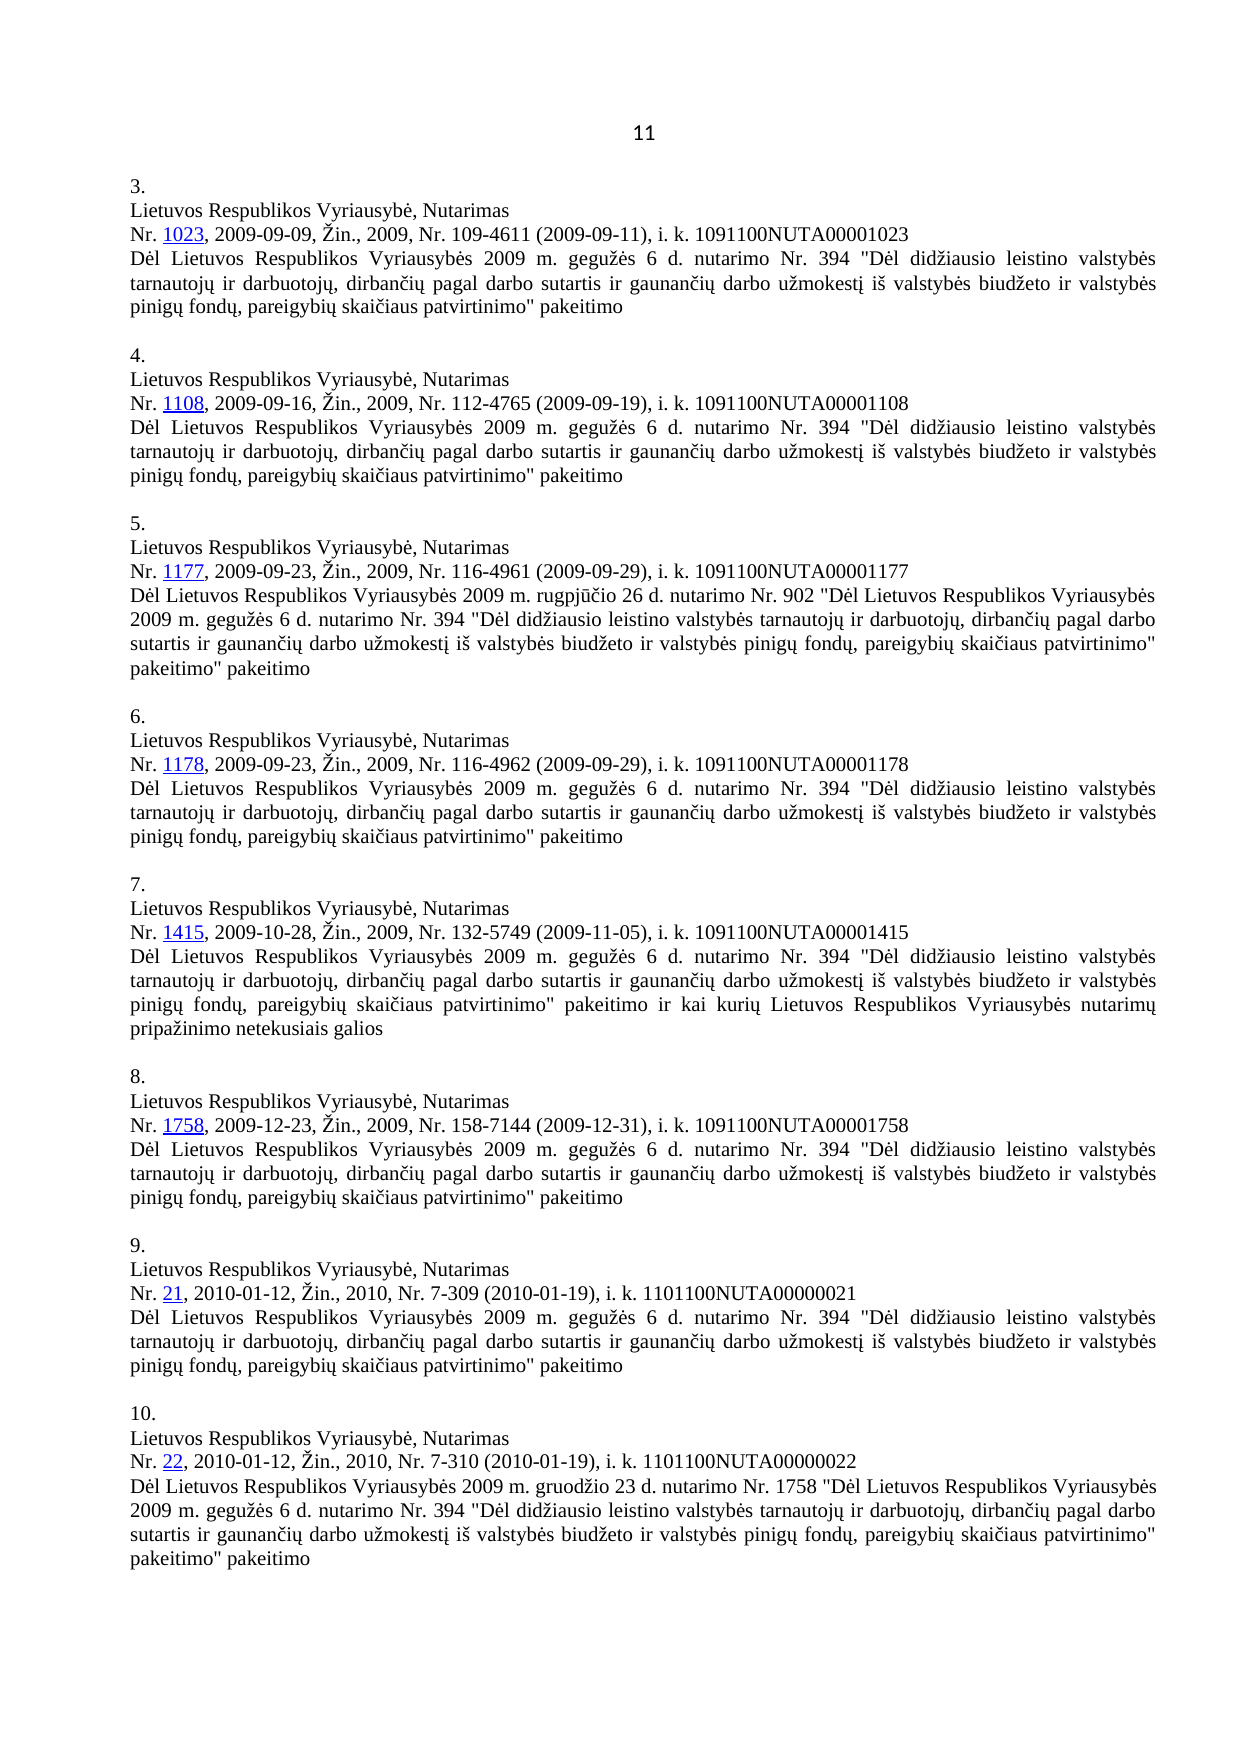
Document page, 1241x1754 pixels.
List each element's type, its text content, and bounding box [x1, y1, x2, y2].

text Nr. 1415, 2009-10-28, Žin., 2009, Nr. 132-5749 (2009-11-05), i. k. 1091100NUTA00001415 [130, 920, 1157, 944]
text Nr. 22, 2010-01-12, Žin., 2010, Nr. 7-310 (2010-01-19), i. k. 1101100NUTA00000022 [130, 1449, 1157, 1473]
text Lietuvos Respublikos Vyriausybė, Nutarimas [130, 1425, 1157, 1449]
text Lietuvos Respublikos Vyriausybė, Nutarimas [130, 367, 1157, 391]
text 10. [130, 1401, 1157, 1425]
text 9. [130, 1233, 1157, 1257]
text 3. [130, 174, 1157, 198]
text Nr. 1178, 2009-09-23, Žin., 2009, Nr. 116-4962 (2009-09-29), i. k. 1091100NUTA00001178 [130, 752, 1157, 776]
text Nr. 1177, 2009-09-23, Žin., 2009, Nr. 116-4961 (2009-09-29), i. k. 1091100NUTA00001177 [130, 559, 1157, 583]
text Lietuvos Respublikos Vyriausybė, Nutarimas [130, 728, 1157, 752]
text 7. [130, 872, 1157, 896]
text Dėl Lietuvos Respublikos Vyriausybės 2009 m. gegužės 6 d. nutarimo Nr. 394 "Dėl didžiausio leistino valstybės tarnautojų ir darbuotojų, dirbančių pagal darbo sutartis ir gaunančių darbo užmokestį iš valstybės biudžeto ir valstybės pinigų fondų, pareigybių skaičiaus patvirtinimo" pakeitimo [130, 246, 1157, 318]
text Dėl Lietuvos Respublikos Vyriausybės 2009 m. gegužės 6 d. nutarimo Nr. 394 "Dėl didžiausio leistino valstybės tarnautojų ir darbuotojų, dirbančių pagal darbo sutartis ir gaunančių darbo užmokestį iš valstybės biudžeto ir valstybės pinigų fondų, pareigybių skaičiaus patvirtinimo" pakeitimo [130, 1305, 1157, 1377]
text Nr. 1023, 2009-09-09, Žin., 2009, Nr. 109-4611 (2009-09-11), i. k. 1091100NUTA00001023 [130, 222, 1157, 246]
text Nr. 21, 2010-01-12, Žin., 2010, Nr. 7-309 (2010-01-19), i. k. 1101100NUTA00000021 [130, 1281, 1157, 1305]
text Nr. 1758, 2009-12-23, Žin., 2009, Nr. 158-7144 (2009-12-31), i. k. 1091100NUTA00001758 [130, 1113, 1157, 1137]
text 8. [130, 1064, 1157, 1088]
text Dėl Lietuvos Respublikos Vyriausybės 2009 m. gegužės 6 d. nutarimo Nr. 394 "Dėl didžiausio leistino valstybės tarnautojų ir darbuotojų, dirbančių pagal darbo sutartis ir gaunančių darbo užmokestį iš valstybės biudžeto ir valstybės pinigų fondų, pareigybių skaičiaus patvirtinimo" pakeitimo [130, 1137, 1157, 1209]
text Nr. 1108, 2009-09-16, Žin., 2009, Nr. 112-4765 (2009-09-19), i. k. 1091100NUTA00001108 [130, 391, 1157, 415]
text Lietuvos Respublikos Vyriausybė, Nutarimas [130, 1088, 1157, 1113]
text 5. [130, 511, 1157, 535]
text Lietuvos Respublikos Vyriausybė, Nutarimas [130, 896, 1157, 920]
text Dėl Lietuvos Respublikos Vyriausybės 2009 m. gruodžio 23 d. nutarimo Nr. 1758 "Dėl Lietuvos Respublikos Vyriausybės 2009 m. gegužės 6 d. nutarimo Nr. 394 "Dėl didžiausio leistino valstybės tarnautojų ir darbuotojų, dirbančių pagal darbo sutartis ir gaunančių darbo užmokestį iš valstybės biudžeto ir valstybės pinigų fondų, pareigybių skaičiaus patvirtinimo" pakeitimo" pakeitimo [130, 1473, 1157, 1570]
text Dėl Lietuvos Respublikos Vyriausybės 2009 m. gegužės 6 d. nutarimo Nr. 394 "Dėl didžiausio leistino valstybės tarnautojų ir darbuotojų, dirbančių pagal darbo sutartis ir gaunančių darbo užmokestį iš valstybės biudžeto ir valstybės pinigų fondų, pareigybių skaičiaus patvirtinimo" pakeitimo [130, 776, 1157, 848]
text 4. [130, 343, 1157, 367]
text Dėl Lietuvos Respublikos Vyriausybės 2009 m. gegužės 6 d. nutarimo Nr. 394 "Dėl didžiausio leistino valstybės tarnautojų ir darbuotojų, dirbančių pagal darbo sutartis ir gaunančių darbo užmokestį iš valstybės biudžeto ir valstybės pinigų fondų, pareigybių skaičiaus patvirtinimo" pakeitimo ir kai kurių Lietuvos Respublikos Vyriausybės nutarimų pripažinimo netekusiais galios [130, 944, 1157, 1040]
text 6. [130, 703, 1157, 728]
text Lietuvos Respublikos Vyriausybė, Nutarimas [130, 1257, 1157, 1281]
text Dėl Lietuvos Respublikos Vyriausybės 2009 m. gegužės 6 d. nutarimo Nr. 394 "Dėl didžiausio leistino valstybės tarnautojų ir darbuotojų, dirbančių pagal darbo sutartis ir gaunančių darbo užmokestį iš valstybės biudžeto ir valstybės pinigų fondų, pareigybių skaičiaus patvirtinimo" pakeitimo [130, 415, 1157, 487]
text Dėl Lietuvos Respublikos Vyriausybės 2009 m. rugpjūčio 26 d. nutarimo Nr. 902 "Dėl Lietuvos Respublikos Vyriausybės 2009 m. gegužės 6 d. nutarimo Nr. 394 "Dėl didžiausio leistino valstybės tarnautojų ir darbuotojų, dirbančių pagal darbo sutartis ir gaunančių darbo užmokestį iš valstybės biudžeto ir valstybės pinigų fondų, pareigybių skaičiaus patvirtinimo" pakeitimo" pakeitimo [130, 583, 1157, 679]
text Lietuvos Respublikos Vyriausybė, Nutarimas [130, 535, 1157, 559]
text Lietuvos Respublikos Vyriausybė, Nutarimas [130, 198, 1157, 222]
